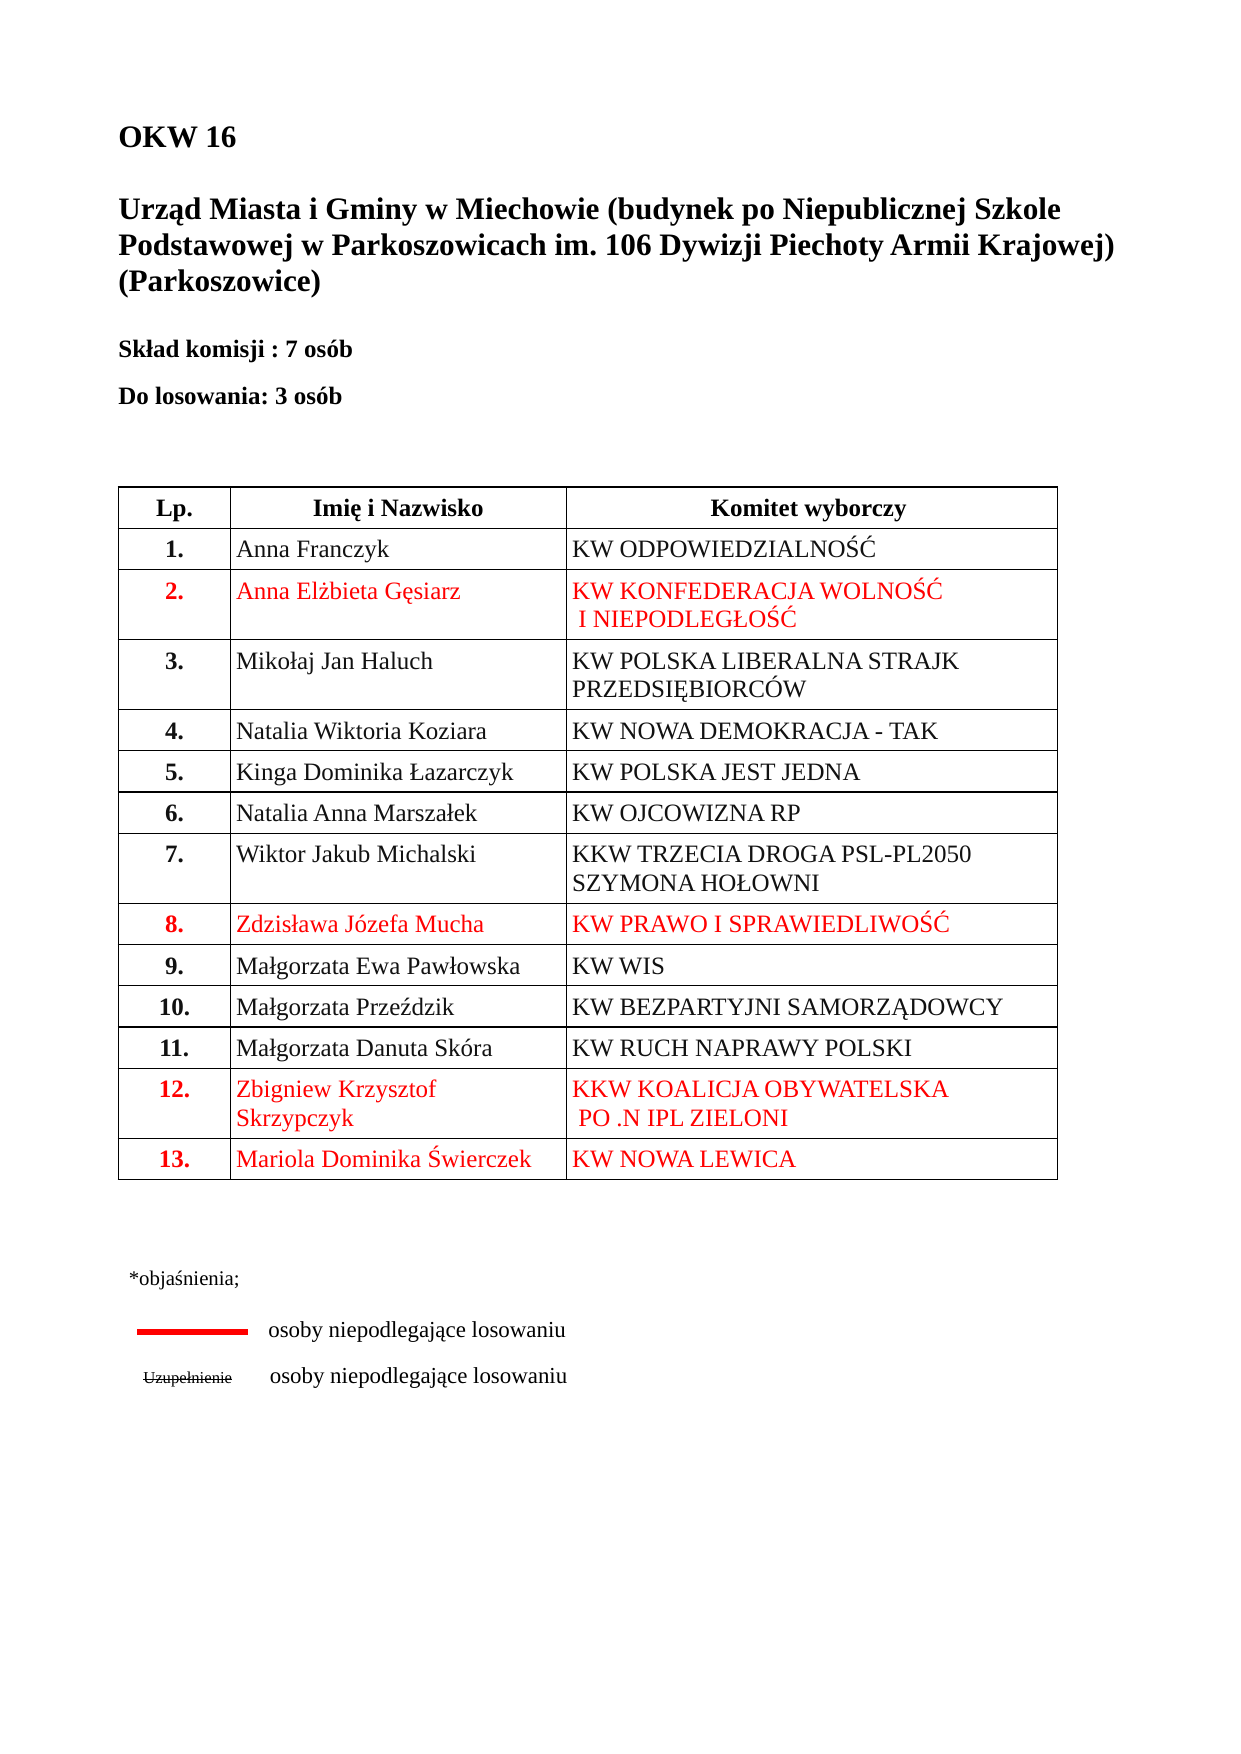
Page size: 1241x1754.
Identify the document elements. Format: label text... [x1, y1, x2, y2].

table_cell KW BEZPARTYJNI SAMORZĄDOWCY [567, 986, 1057, 1026]
table_cell KW POLSKA LIBERALNA STRAJK PRZEDSIĘBIORCÓW [567, 640, 1057, 709]
table_cell KKW KOALICJA OBYWATELSKA PO .N IPL ZIELONI [567, 1069, 1057, 1138]
table_cell Mariola Dominika Świerczek [231, 1139, 566, 1179]
text Uzupełnienie osoby niepodlegające losowaniu [118, 1362, 1122, 1389]
text osoby niepodlegające losowaniu [118, 1314, 1122, 1343]
text *objaśnienia; [118, 1266, 1122, 1290]
table_cell 3. [119, 640, 230, 709]
table_cell Anna Franczyk [231, 529, 566, 569]
text Urząd Miasta i Gminy w Miechowie (budynek po Niepublicznej Szkole Podstawowej w Parkoszowicach im. 106 Dywizji Piechoty Armii Krajowej) (Parkoszowice) [118, 190, 1122, 298]
table_cell KW ODPOWIEDZIALNOŚĆ [567, 529, 1057, 569]
table_cell 1. [119, 529, 230, 569]
table_cell Zdzisława Józefa Mucha [231, 904, 566, 944]
table_cell 13. [119, 1139, 230, 1179]
table_cell Natalia Anna Marszałek [231, 793, 566, 833]
text Do losowania: 3 osób [118, 381, 1122, 410]
table_cell KW OJCOWIZNA RP [567, 793, 1057, 833]
table_cell 7. [119, 834, 230, 903]
table_cell 2. [119, 570, 230, 639]
table_cell 4. [119, 710, 230, 750]
table_cell Anna Elżbieta Gęsiarz [231, 570, 566, 639]
table_cell Małgorzata Przeździk [231, 986, 566, 1026]
table_cell KKW TRZECIA DROGA PSL-PL2050 SZYMONA HOŁOWNI [567, 834, 1057, 903]
table_cell KW NOWA DEMOKRACJA - TAK [567, 710, 1057, 750]
table_cell Kinga Dominika Łazarczyk [231, 751, 566, 791]
table_cell Wiktor Jakub Michalski [231, 834, 566, 903]
table_cell 6. [119, 793, 230, 833]
table_header Lp. [119, 488, 230, 528]
table_cell Małgorzata Ewa Pawłowska [231, 945, 566, 985]
table_cell 5. [119, 751, 230, 791]
table_cell KW NOWA LEWICA [567, 1139, 1057, 1179]
table_cell 10. [119, 986, 230, 1026]
table_cell Natalia Wiktoria Koziara [231, 710, 566, 750]
text OKW 16 [118, 118, 1122, 154]
table_cell KW POLSKA JEST JEDNA [567, 751, 1057, 791]
table_cell 12. [119, 1069, 230, 1138]
text Skład komisji : 7 osób [118, 334, 1122, 362]
table_cell KW WIS [567, 945, 1057, 985]
table_header Komitet wyborczy [567, 488, 1057, 528]
table_cell KW KONFEDERACJA WOLNOŚĆ I NIEPODLEGŁOŚĆ [567, 570, 1057, 639]
table_cell KW PRAWO I SPRAWIEDLIWOŚĆ [567, 904, 1057, 944]
table_cell 8. [119, 904, 230, 944]
table_header Imię i Nazwisko [231, 488, 566, 528]
table_cell Mikołaj Jan Haluch [231, 640, 566, 709]
table_cell 11. [119, 1028, 230, 1068]
table_cell Małgorzata Danuta Skóra [231, 1028, 566, 1068]
table_cell KW RUCH NAPRAWY POLSKI [567, 1028, 1057, 1068]
table_cell 9. [119, 945, 230, 985]
table_cell Zbigniew Krzysztof Skrzypczyk [231, 1069, 566, 1138]
